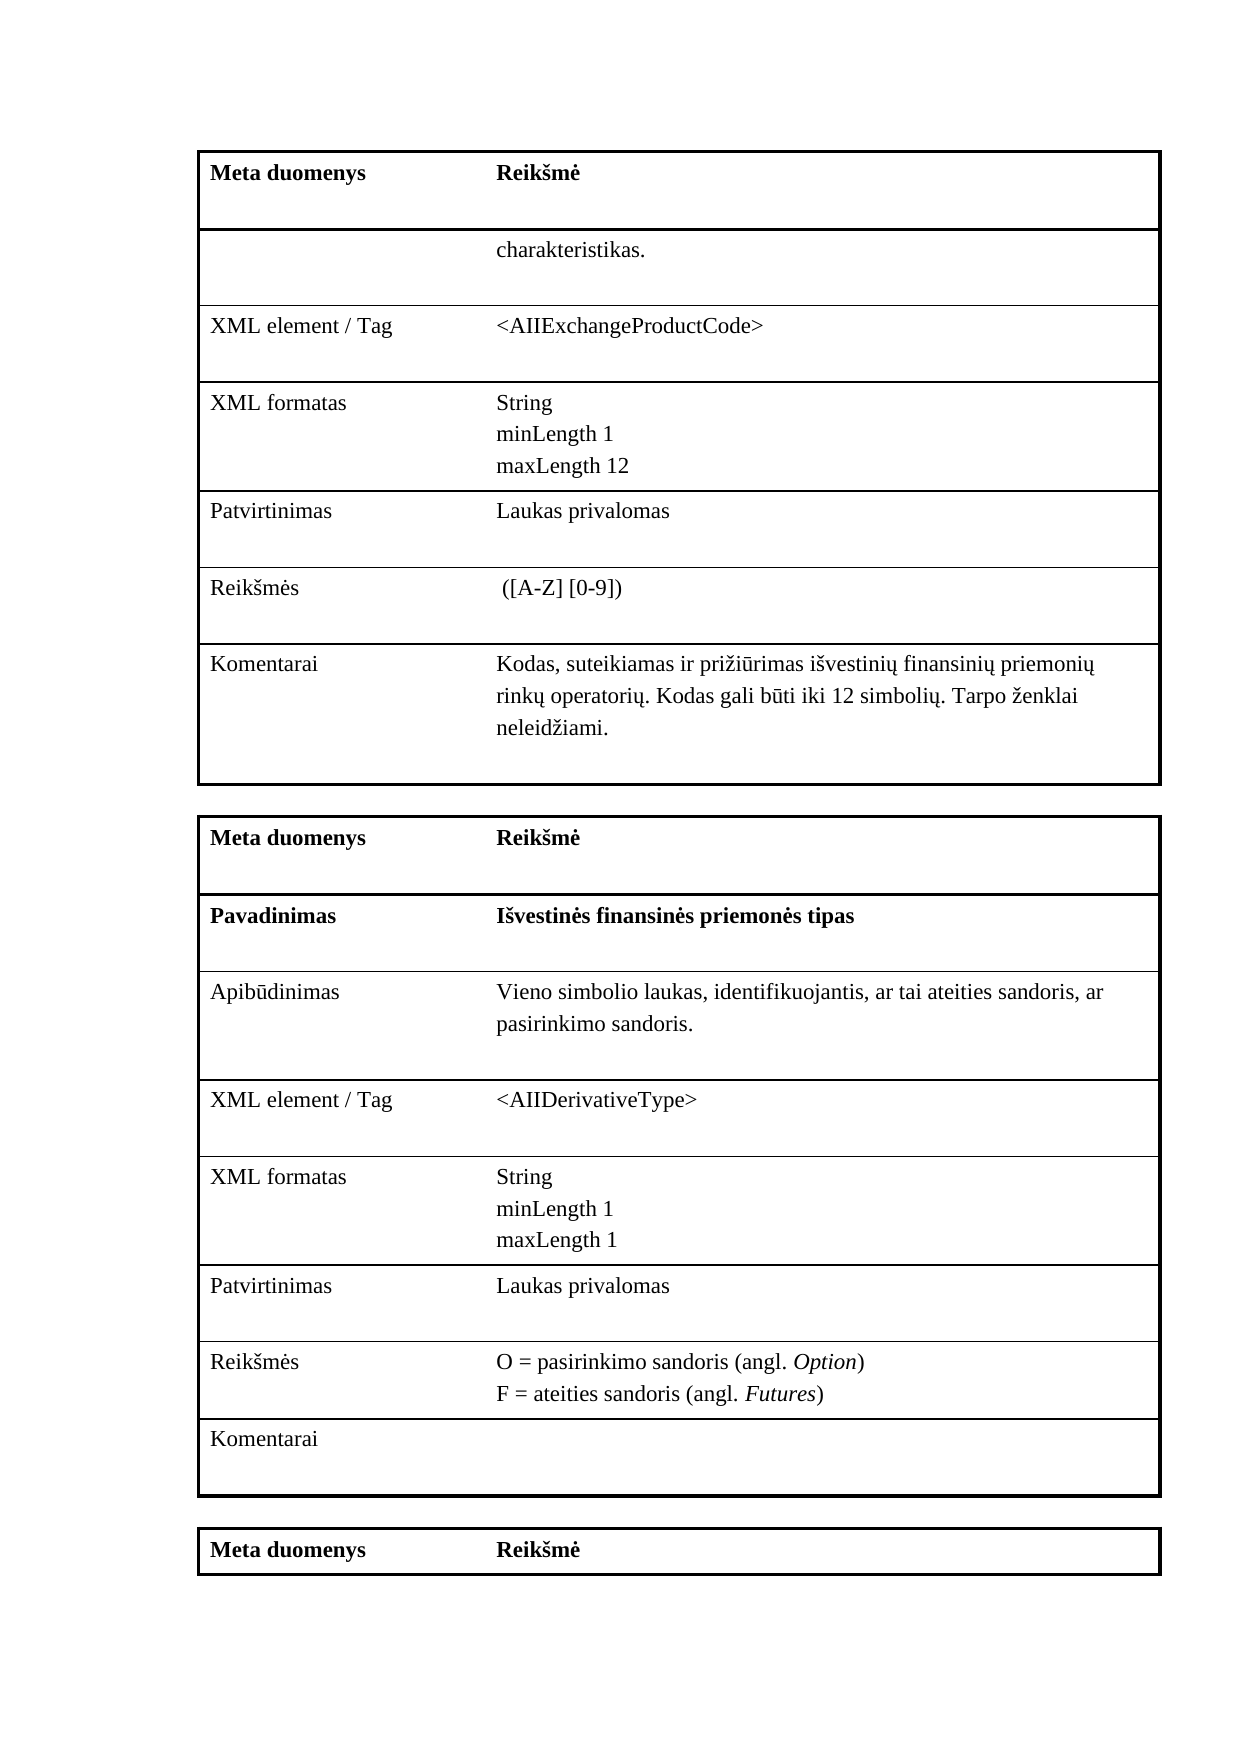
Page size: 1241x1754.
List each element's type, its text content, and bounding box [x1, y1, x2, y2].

table_cell Laukas privalomas [485, 1266, 1158, 1341]
table_cell ([A-Z] [0-9]) [485, 568, 1158, 643]
table_cell charakteristikas. [485, 231, 1158, 305]
table_cell [200, 231, 485, 305]
table_cell XML formatas [200, 383, 485, 490]
table_cell Reikšmės [200, 1342, 485, 1418]
table_cell Reikšmės [200, 568, 485, 643]
table_cell XML element / Tag [200, 1081, 485, 1156]
table_header Reikšmė [485, 153, 1158, 228]
table_cell Apibūdinimas [200, 972, 485, 1079]
table_cell Patvirtinimas [200, 1266, 485, 1341]
table_header Reikšmė [485, 818, 1158, 893]
table_cell Pavadinimas [200, 896, 485, 971]
table_cell Laukas privalomas [485, 492, 1158, 566]
table_cell Komentarai [200, 1420, 485, 1494]
table_cell Vieno simbolio laukas, identifikuojantis, ar tai ateities sandoris, ar pasirinkimo sandoris. [485, 972, 1158, 1079]
table_header Meta duomenys [200, 153, 485, 228]
table_cell <AIIExchangeProductCode> [485, 306, 1158, 381]
table_header Reikšmė [485, 1530, 1158, 1573]
table_header Meta duomenys [200, 1530, 485, 1573]
table_cell Išvestinės finansinės priemonės tipas [485, 896, 1158, 971]
table_cell [485, 1420, 1158, 1494]
table_cell Komentarai [200, 645, 485, 783]
table_cell XML formatas [200, 1157, 485, 1264]
table_cell XML element / Tag [200, 306, 485, 381]
table_header Meta duomenys [200, 818, 485, 893]
table_cell Patvirtinimas [200, 492, 485, 566]
table_cell String minLength 1 maxLength 1 [485, 1157, 1158, 1264]
table_cell String minLength 1 maxLength 12 [485, 383, 1158, 490]
table_cell Kodas, suteikiamas ir prižiūrimas išvestinių finansinių priemonių rinkų operatorių. Kodas gali būti iki 12 simbolių. Tarpo ženklai neleidžiami. [485, 645, 1158, 783]
table_cell O = pasirinkimo sandoris (angl. Option) F = ateities sandoris (angl. Futures) [485, 1342, 1158, 1418]
table_cell <AIIDerivativeType> [485, 1081, 1158, 1156]
